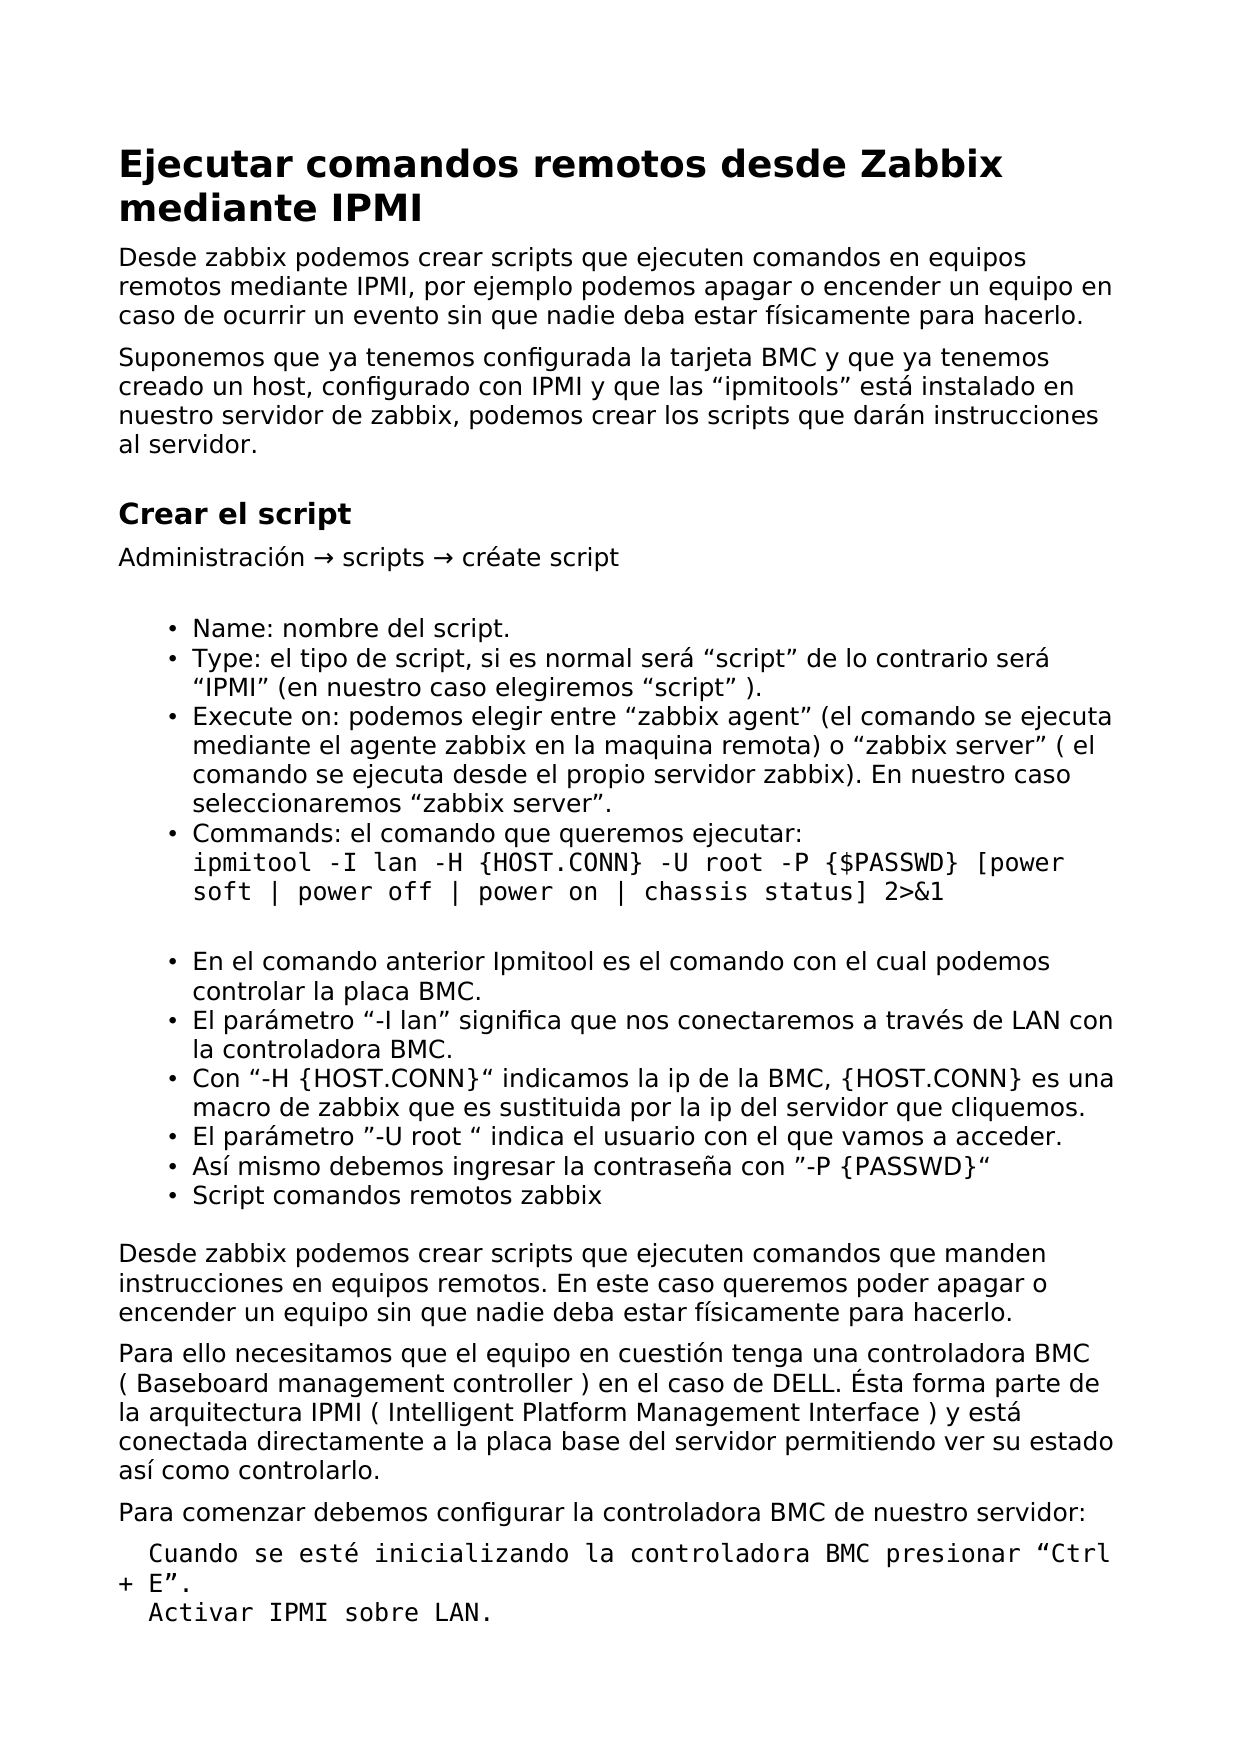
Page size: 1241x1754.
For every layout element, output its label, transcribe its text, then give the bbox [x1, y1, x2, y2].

list Script comandos remotos zabbix [177, 1181, 1122, 1210]
list Type: el tipo de script, si es normal será “script” de lo contrario será “IPMI” (en nuestro caso elegiremos “script” ). [177, 644, 1122, 702]
text Suponemos que ya tenemos configurada la tarjeta BMC y que ya tenemos creado un host, configurado con IPMI y que las “ipmitools” está instalado en nuestro servidor de zabbix, podemos crear los scripts que darán instrucciones al servidor. [118, 343, 1122, 459]
list Execute on: podemos elegir entre “zabbix agent” (el comando se ejecuta mediante el agente zabbix en la maquina remota) o “zabbix server” ( el comando se ejecuta desde el propio servidor zabbix). En nuestro caso seleccionaremos “zabbix server”. [177, 702, 1122, 819]
text Administración → scripts → créate script [118, 543, 1122, 573]
list Name: nombre del script. [177, 615, 1122, 644]
list ipmitool -I lan -H {HOST.CONN} -U root -P {$PASSWD} [power soft | power off | power on | chassis status] 2>&1 [177, 848, 1122, 906]
text Desde zabbix podemos crear scripts que ejecuten comandos que manden instrucciones en equipos remotos. En este caso queremos poder apagar o encender un equipo sin que nadie deba estar físicamente para hacerlo. [118, 1239, 1122, 1327]
list Commands: el comando que queremos ejecutar: [177, 819, 1122, 848]
list El parámetro ”-U root “ indica el usuario con el que vamos a acceder. [177, 1123, 1122, 1152]
list El parámetro “-I lan” significa que nos conectaremos a través de LAN con la controladora BMC. [177, 1006, 1122, 1064]
text Cuando se esté inicializando la controladora BMC presionar “Ctrl + E”. Activar IPMI sobre LAN. [118, 1539, 1122, 1627]
text Para ello necesitamos que el equipo en cuestión tenga una controladora BMC ( Baseboard management controller ) en el caso de DELL. Ésta forma parte de la arquitectura IPMI ( Intelligent Platform Management Interface ) y está conectada directamente a la placa base del servidor permitiendo ver su estado así como controlarlo. [118, 1339, 1122, 1485]
list Con “-H {HOST.CONN}“ indicamos la ip de la BMC, {HOST.CONN} es una macro de zabbix que es sustituida por la ip del servidor que cliquemos. [177, 1064, 1122, 1123]
subtitle Ejecutar comandos remotos desde Zabbix mediante IPMI [118, 143, 1122, 230]
text Para comenzar debemos configurar la controladora BMC de nuestro servidor: [118, 1498, 1122, 1527]
list Así mismo debemos ingresar la contraseña con ”-P {PASSWD}“ [177, 1152, 1122, 1181]
text Desde zabbix podemos crear scripts que ejecuten comandos en equipos remotos mediante IPMI, por ejemplo podemos apagar o encender un equipo en caso de ocurrir un evento sin que nadie deba estar físicamente para hacerlo. [118, 243, 1122, 330]
list En el comando anterior Ipmitool es el comando con el cual podemos controlar la placa BMC. [177, 948, 1122, 1006]
subtitle Crear el script [118, 497, 1122, 531]
